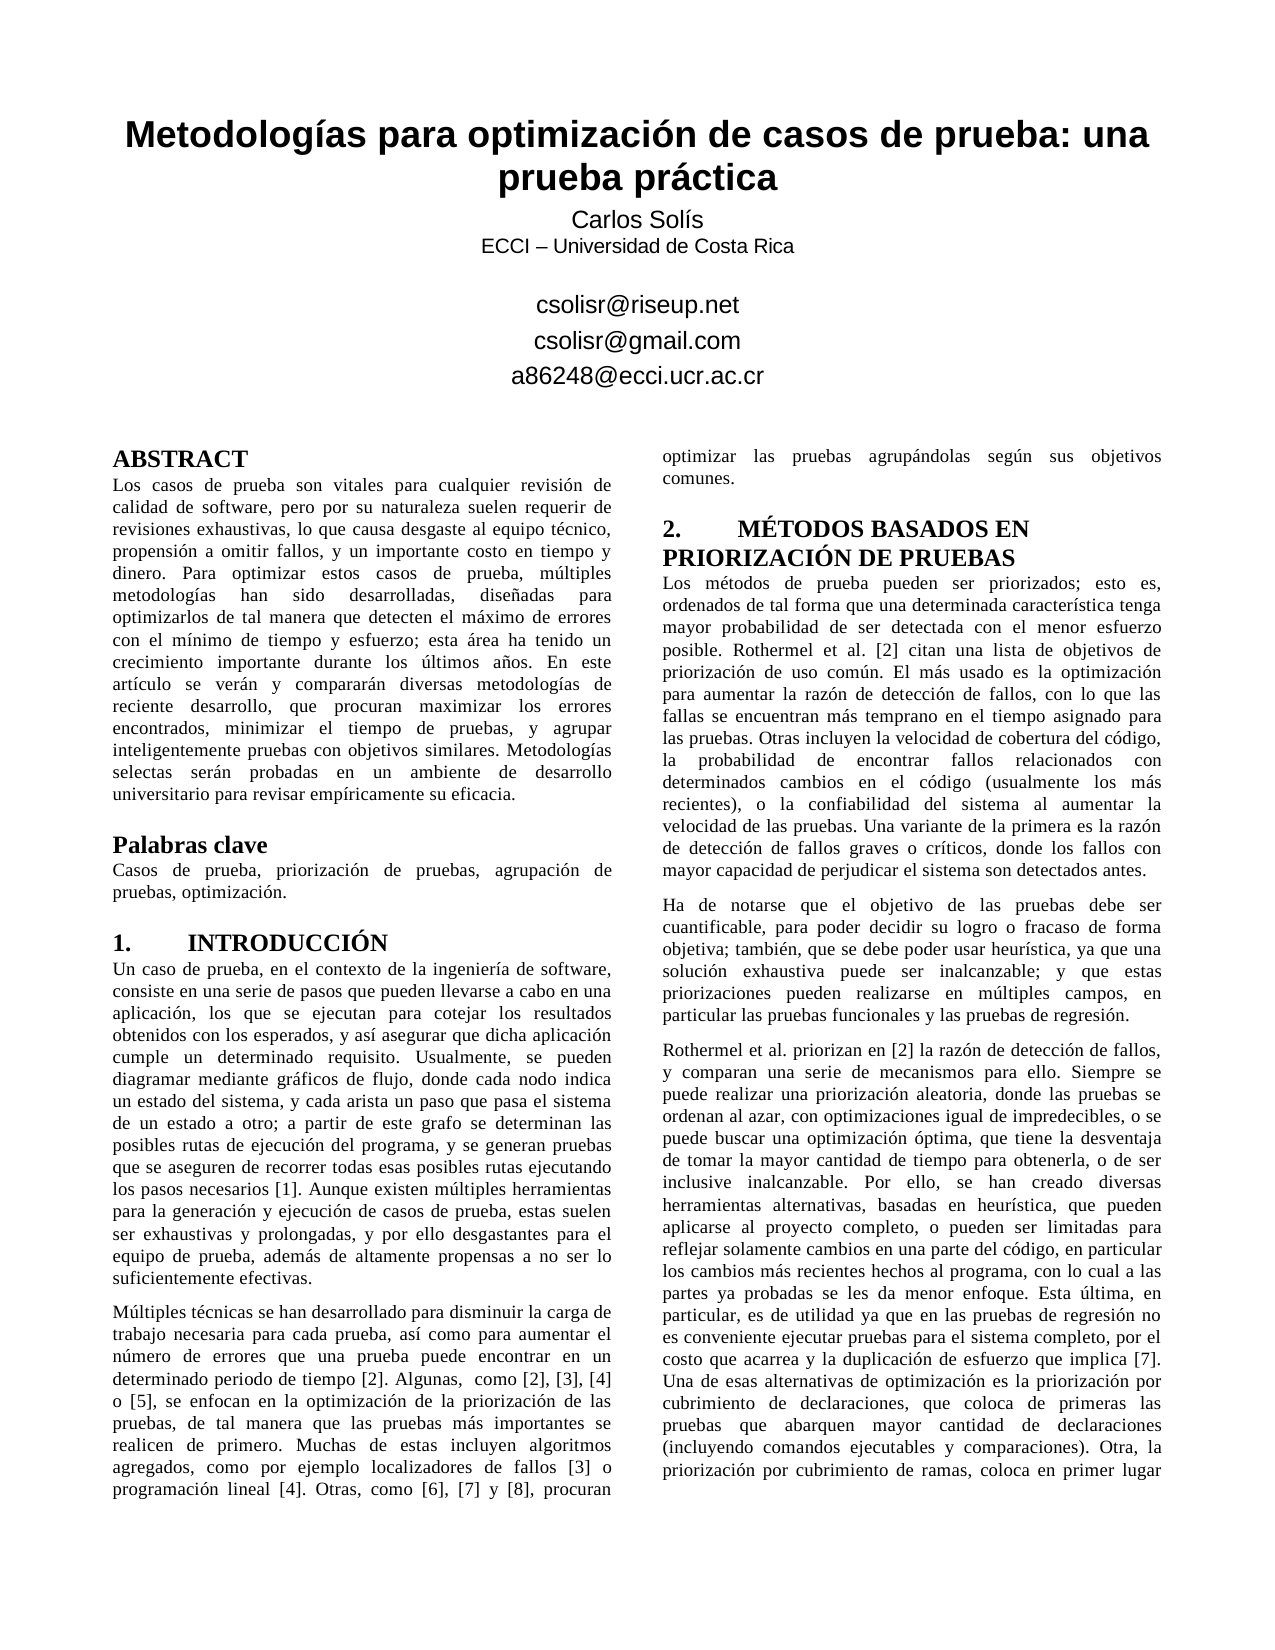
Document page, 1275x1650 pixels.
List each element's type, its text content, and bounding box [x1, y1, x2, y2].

text csolisr@gmail.com [462, 326, 812, 355]
text 3rd Author [812, 205, 1162, 234]
text 1st author's E-mail address [112, 338, 462, 367]
text 3rd E-mail [812, 338, 1162, 367]
text ABSTRACT [112, 444, 613, 473]
text a86248@ecci.ucr.ac.cr [462, 361, 812, 390]
text Palabras clave [112, 830, 613, 859]
text 3rd author's affiliation 1st line of address 2nd line of address Telephone number, incl. country code [812, 234, 1162, 330]
text 1st author's affiliation 1st line of address 2nd line of address Telephone number, incl. country code [112, 234, 462, 330]
text Ha de notarse que el objetivo de las pruebas debe ser cuantificable, para poder decidir su logro o fracaso de forma objetiva; también, que se debe poder usar heurística, ya que una solución exhaustiva puede ser inalcanzable; y que estas priorizaciones pueden realizarse en múltiples campos, en particular las pruebas funcionales y las pruebas de regresión. [662, 893, 1162, 1026]
text Rothermel et al. priorizan en [2] la razón de detección de fallos, y comparan una serie de mecanismos para ello. Siempre se puede realizar una priorización aleatoria, donde las pruebas se ordenan al azar, con optimizaciones igual de impredecibles, o se puede buscar una optimización óptima, que tiene la desventaja de tomar la mayor cantidad de tiempo para obtenerla, o de ser inclusive inalcanzable. Por ello, se han creado diversas herramientas alternativas, basadas en heurística, que pueden aplicarse al proyecto completo, o pueden ser limitadas para reflejar solamente cambios en una parte del código, en particular los cambios más recientes hechos al programa, con lo cual a las partes ya probadas se les da menor enfoque. Esta última, en particular, es de utilidad ya que en las pruebas de regresión no es conveniente ejecutar pruebas para el sistema completo, por el costo que acarrea y la duplicación de esfuerzo que implica [7]. Una de esas alternativas de optimización es la priorización por cubrimiento de declaraciones, que coloca de primeras las pruebas que abarquen mayor cantidad de declaraciones (incluyendo comandos ejecutables y comparaciones). Otra, la priorización por cubrimiento de ramas, coloca en primer lugar [662, 1038, 1162, 1480]
title Metodologías para optimización de casos de prueba: una prueba práctica [112, 112, 1162, 198]
text Carlos Solís [462, 205, 812, 234]
text csolisr@riseup.net [462, 290, 812, 319]
text Los métodos de prueba pueden ser priorizados; esto es, ordenados de tal forma que una determinada característica tenga mayor probabilidad de ser detectada con el menor esfuerzo posible. Rothermel et al. [2] citan una lista de objetivos de priorización de uso común. El más usado es la optimización para aumentar la razón de detección de fallos, con lo que las fallas se encuentran más temprano en el tiempo asignado para las pruebas. Otras incluyen la velocidad de cobertura del código, la probabilidad de encontrar fallos relacionados con determinados cambios en el código (usualmente los más recientes), o la confiabilidad del sistema al aumentar la velocidad de las pruebas. Una variante de la primera es la razón de detección de fallos graves o críticos, donde los fallos con mayor capacidad de perjudicar el sistema son detectados antes. [662, 572, 1162, 881]
text Un caso de prueba, en el contexto de la ingeniería de software, consiste en una serie de pasos que pueden llevarse a cabo en una aplicación, los que se ejecutan para cotejar los resultados obtenidos con los esperados, y así asegurar que dicha aplicación cumple un determinado requisito. Usualmente, se pueden diagramar mediante gráficos de flujo, donde cada nodo indica un estado del sistema, y cada arista un paso que pasa el sistema de un estado a otro; a partir de este grafo se determinan las posibles rutas de ejecución del programa, y se generan pruebas que se aseguren de recorrer todas esas posibles rutas ejecutando los pasos necesarios [1]. Aunque existen múltiples herramientas para la generación y ejecución de casos de prueba, estas suelen ser exhaustivas y prolongadas, y por ello desgastantes para el equipo de prueba, además de altamente propensas a no ser lo suficientemente efectivas. [112, 957, 613, 1288]
text Múltiples técnicas se han desarrollado para disminuir la carga de trabajo necesaria para cada prueba, así como para aumentar el número de errores que una prueba puede encontrar en un determinado periodo de tiempo [2]. Algunas, como [2], [3], [4] o [5], se enfocan en la optimización de la priorización de las pruebas, de tal manera que las pruebas más importantes se realicen de primero. Muchas de estas incluyen algoritmos agregados, como por ejemplo localizadores de fallos [3] o programación lineal [4]. Otras, como [6], [7] y [8], procuran [112, 1301, 613, 1499]
text Casos de prueba, priorización de pruebas, agrupación de pruebas, optimización. [112, 859, 613, 903]
text Los casos de prueba son vitales para cualquier revisión de calidad de software, pero por su naturaleza suelen requerir de revisiones exhaustivas, lo que causa desgaste al equipo técnico, propensión a omitir fallos, y un importante costo en tiempo y dinero. Para optimizar estos casos de prueba, múltiples metodologías han sido desarrolladas, diseñadas para optimizarlos de tal manera que detecten el máximo de errores con el mínimo de tiempo y esfuerzo; esta área ha tenido un crecimiento importante durante los últimos años. En este artículo se verán y compararán diversas metodologías de reciente desarrollo, que procuran maximizar los errores encontrados, minimizar el tiempo de pruebas, y agrupar inteligentemente pruebas con objetivos similares. Metodologías selectas serán probadas en un ambiente de desarrollo universitario para revisar empíricamente su eficacia. [112, 473, 613, 805]
text ECCI – Universidad de Costa Rica [462, 234, 812, 282]
subtitle INTRODUCCIÓN [112, 928, 613, 957]
text optimizar las pruebas agrupándolas según sus objetivos comunes. [662, 444, 1162, 488]
text 1st Author [112, 205, 462, 234]
subtitle MÉTODOS BASADOS EN PRIORIZACIÓN DE PRUEBAS [662, 513, 1162, 572]
